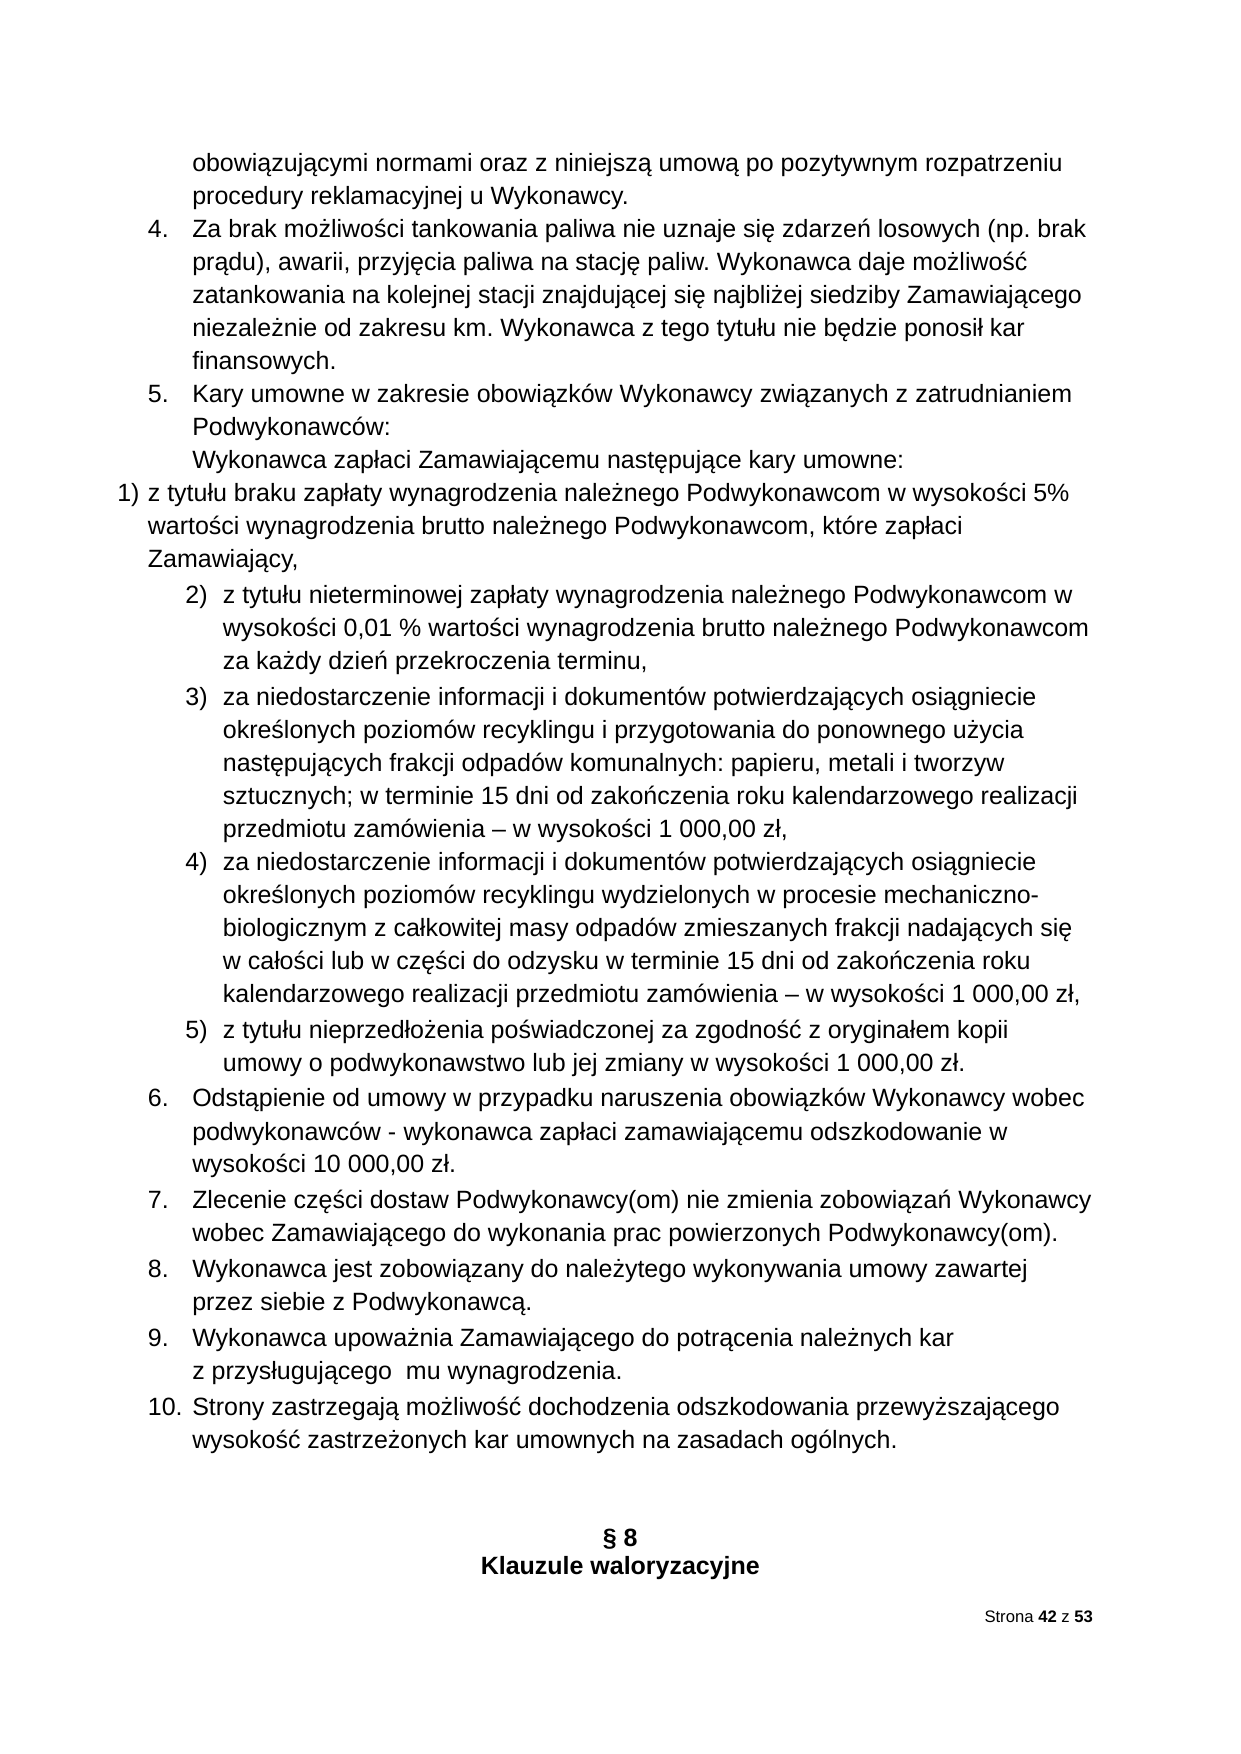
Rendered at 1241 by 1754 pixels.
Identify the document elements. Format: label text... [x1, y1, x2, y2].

list z tytułu braku zapłaty wynagrodzenia należnego Podwykonawcom w wysokości 5% wartości wynagrodzenia brutto należnego Podwykonawcom, które zapłaci Zamawiający, [117, 478, 1093, 573]
list Za brak możliwości tankowania paliwa nie uznaje się zdarzeń losowych (np. brak prądu), awarii, przyjęcia paliwa na stację paliw. Wykonawca daje możliwość zatankowania na kolejnej stacji znajdującej się najbliżej siedziby Zamawiającego niezależnie od zakresu km. Wykonawca z tego tytułu nie będzie ponosił kar finansowych. [148, 214, 1093, 374]
list za niedostarczenie informacji i dokumentów potwierdzających osiągniecie określonych poziomów recyklingu i przygotowania do ponownego użycia następujących frakcji odpadów komunalnych: papieru, metali i tworzyw sztucznych; w terminie 15 dni od zakończenia roku kalendarzowego realizacji przedmiotu zamówienia – w wysokości 1 000,00 zł, [185, 682, 1093, 842]
list Strony zastrzegają możliwość dochodzenia odszkodowania przewyższającego wysokość zastrzeżonych kar umownych na zasadach ogólnych. [148, 1392, 1093, 1454]
list Wykonawca upoważnia Zamawiającego do potrącenia należnych kar z przysługującego mu wynagrodzenia. [148, 1323, 1093, 1385]
list Zlecenie części dostaw Podwykonawcy(om) nie zmienia zobowiązań Wykonawcy wobec Zamawiającego do wykonania prac powierzonych Podwykonawcy(om). [148, 1185, 1093, 1247]
list z tytułu nieterminowej zapłaty wynagrodzenia należnego Podwykonawcom w wysokości 0,01 % wartości wynagrodzenia brutto należnego Podwykonawcom za każdy dzień przekroczenia terminu, [185, 580, 1093, 674]
list za niedostarczenie informacji i dokumentów potwierdzających osiągniecie określonych poziomów recyklingu wydzielonych w procesie mechaniczno-biologicznym z całkowitej masy odpadów zmieszanych frakcji nadających się w całości lub w części do odzysku w terminie 15 dni od zakończenia roku kalendarzowego realizacji przedmiotu zamówienia – w wysokości 1 000,00 zł, [185, 847, 1093, 1007]
list Odstąpienie od umowy w przypadku naruszenia obowiązków Wykonawcy wobec podwykonawców - wykonawca zapłaci zamawiającemu odszkodowanie w wysokości 10 000,00 zł. [148, 1083, 1093, 1178]
list Kary umowne w zakresie obowiązków Wykonawcy związanych z zatrudnianiem Podwykonawców: [148, 379, 1093, 441]
text § 8 [148, 1522, 1093, 1551]
text Klauzule waloryzacyjne [148, 1551, 1093, 1580]
list obowiązującymi normami oraz z niniejszą umową po pozytywnym rozpatrzeniu procedury reklamacyjnej u Wykonawcy. [148, 148, 1093, 209]
list z tytułu nieprzedłożenia poświadczonej za zgodność z oryginałem kopii umowy o podwykonawstwo lub jej zmiany w wysokości 1 000,00 zł. [185, 1014, 1093, 1076]
list Wykonawca jest zobowiązany do należytego wykonywania umowy zawartej przez siebie z Podwykonawcą. [148, 1254, 1093, 1316]
text Wykonawca zapłaci Zamawiającemu następujące kary umowne: [148, 445, 1093, 473]
